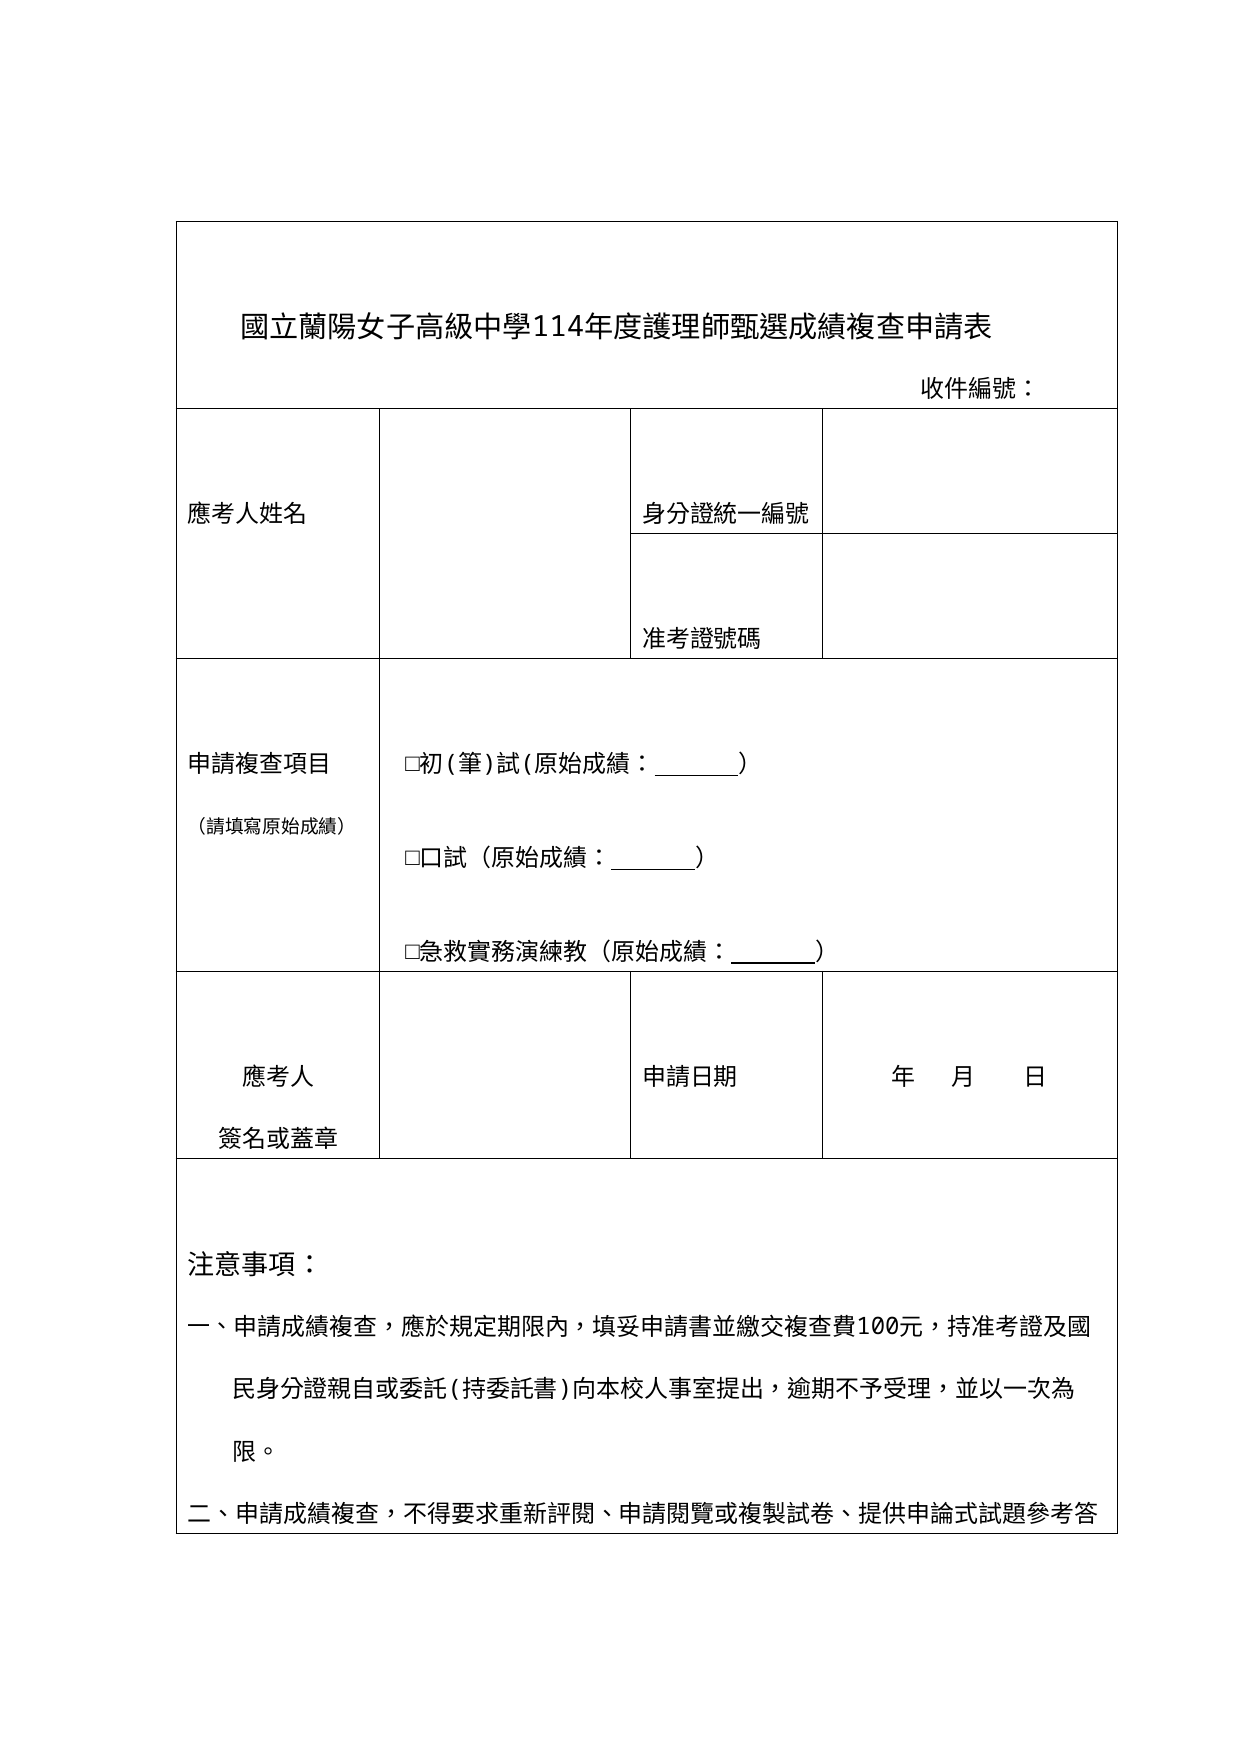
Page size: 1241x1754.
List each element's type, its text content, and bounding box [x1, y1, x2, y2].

table_cell 申請日期 [631, 972, 822, 1158]
table_cell [823, 534, 1117, 658]
table_cell [380, 409, 630, 658]
table_cell □初(筆)試(原始成績： ） □口試（原始成績： ） □急救實務演練教（原始成績： ） [380, 659, 1117, 971]
table_cell 應考人姓名 [177, 409, 379, 658]
table_cell 准考證號碼 [631, 534, 822, 658]
table_cell 身分證統一編號 [631, 409, 822, 533]
table_cell 注意事項： 一、申請成績複查，應於規定期限內，填妥申請書並繳交複查費100元，持准考證及國民身分證親自或委託(持委託書)向本校人事室提出，逾期不予受理，並以一次為限。 二、申請成績複查，不得要求重新評閱、申請閱覽或複製試卷、提供申論式試題參考答 [177, 1159, 1117, 1533]
table_cell [823, 409, 1117, 533]
table_cell 年 月 日 [823, 972, 1117, 1158]
table_cell [380, 972, 630, 1158]
table_cell 應考人 簽名或蓋章 [177, 972, 379, 1158]
table_header 國立蘭陽女子高級中學114年度護理師甄選成績複查申請表 收件編號： [177, 222, 1117, 408]
table_cell 申請複查項目（請填寫原始成績） [177, 659, 379, 971]
